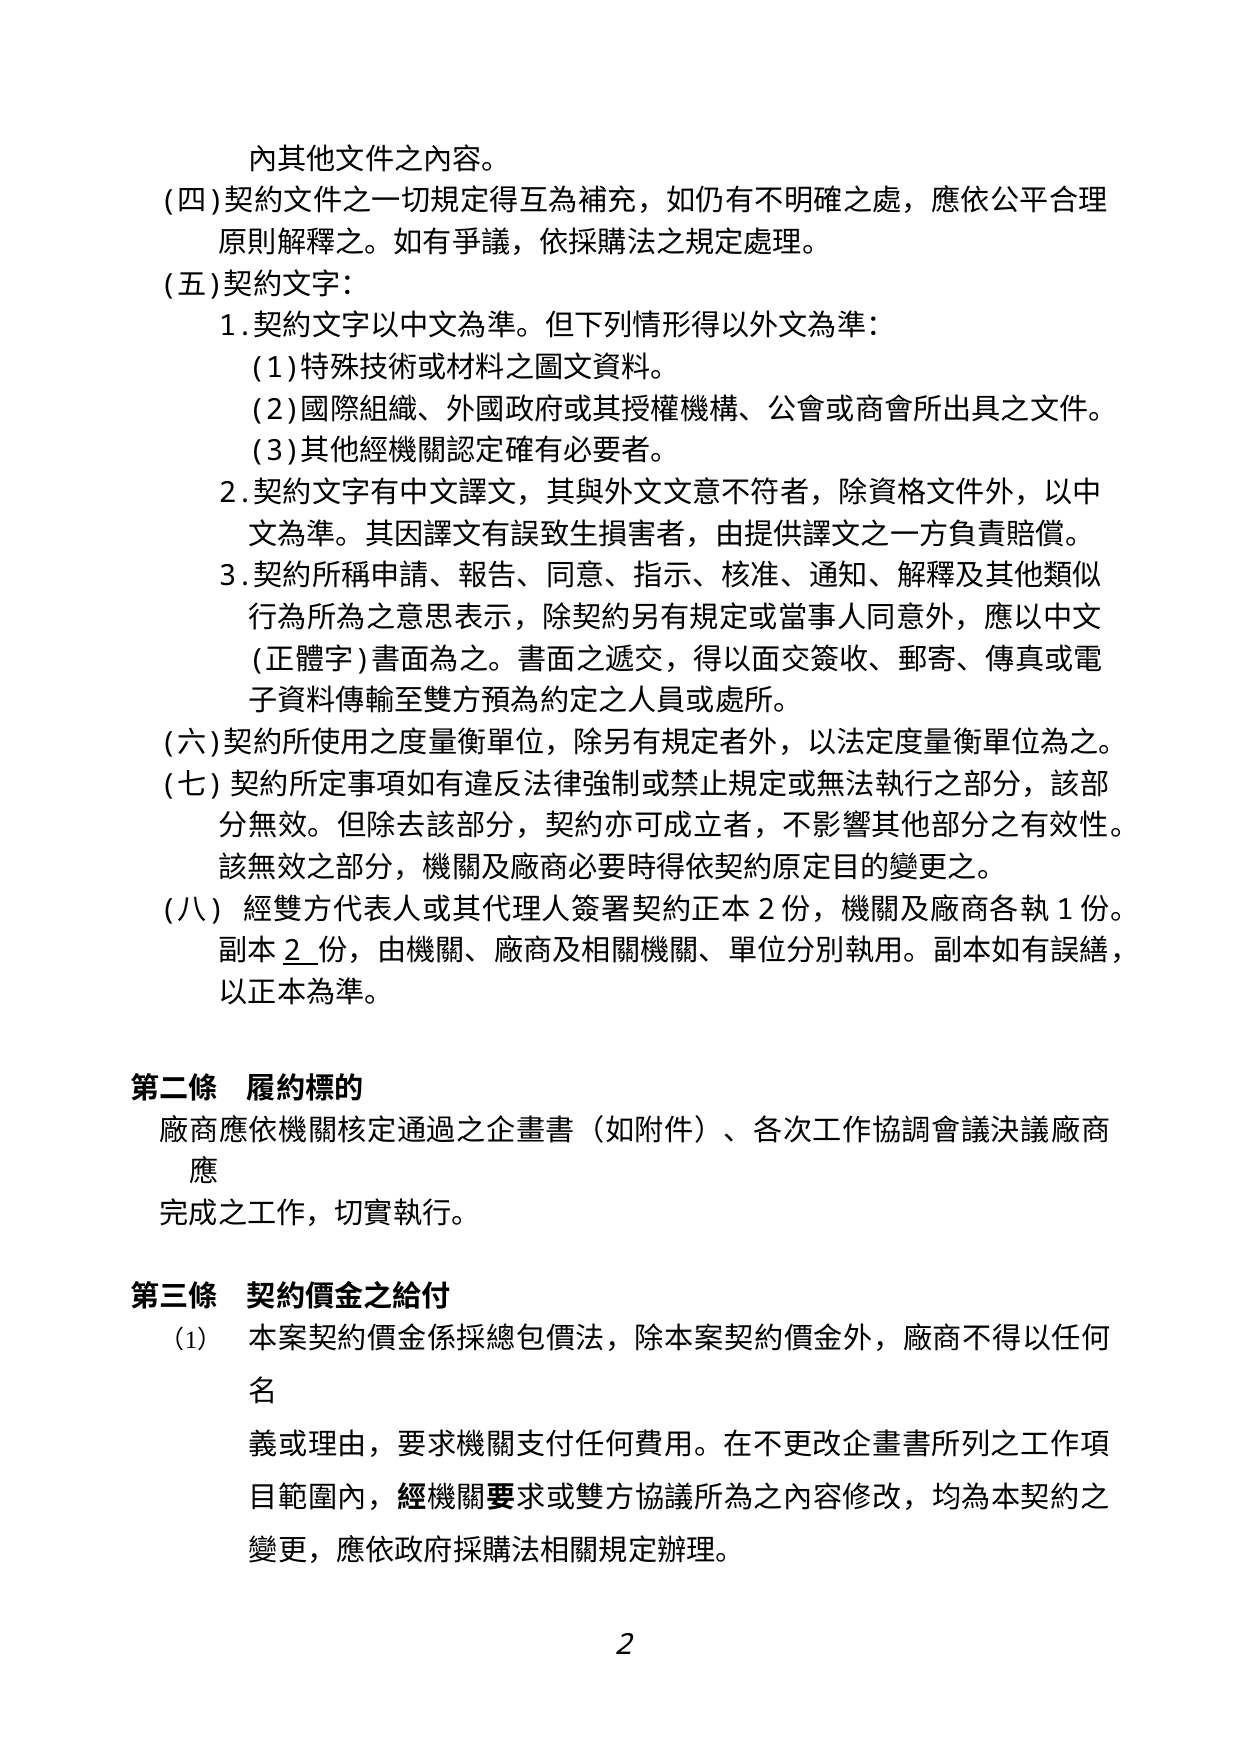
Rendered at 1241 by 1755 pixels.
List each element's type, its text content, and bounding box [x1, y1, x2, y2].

text 1.契約文字以中文為準。但下列情形得以外文為準： [218, 302, 1104, 344]
text 第二條 履約標的 [130, 1065, 1110, 1107]
text (五)契約文字： [159, 261, 1110, 302]
text 2.契約文字有中文譯文，其與外文文意不符者，除資格文件外，以中文為準。其因譯文有誤致生損害者，由提供譯文之一方負責賠償。 [218, 469, 1104, 552]
text (2)國際組織、外國政府或其授權機構、公會或商會所出具之文件。 [248, 386, 1110, 427]
text (1)特殊技術或材料之圖文資料。 [248, 344, 1110, 386]
text 廠商應依機關核定通過之企畫書（如附件）、各次工作協調會議決議廠商應 [159, 1107, 1110, 1190]
text (3)其他經機關認定確有必要者。 [248, 427, 1110, 469]
text 第三條 契約價金之給付 [130, 1273, 1110, 1315]
text 義或理由，要求機關支付任何費用。在不更改企畫書所列之工作項目範圍內，經機關要求或雙方協議所為之內容修改，均為本契約之變更，應依政府採購法相關規定辦理。 [249, 1421, 1110, 1568]
text 內其他文件之內容。 [218, 136, 1104, 177]
text (八) 經雙方代表人或其代理人簽署契約正本2份，機關及廠商各執1份。副本2 份，由機關、廠商及相關機關、單位分別執用。副本如有誤繕，以正本為準。 [159, 886, 1110, 1011]
text 完成之工作，切實執行。 [159, 1190, 1110, 1232]
text (四)契約文件之一切規定得互為補充，如仍有不明確之處，應依公平合理原則解釋之。如有爭議，依採購法之規定處理。 [159, 177, 1110, 261]
list 本案契約價金係採總包價法，除本案契約價金外，廠商不得以任何名 [159, 1315, 1110, 1410]
text 3.契約所稱申請、報告、同意、指示、核准、通知、解釋及其他類似行為所為之意思表示，除契約另有規定或當事人同意外，應以中文(正體字)書面為之。書面之遞交，得以面交簽收、郵寄、傳真或電子資料傳輸至雙方預為約定之人員或處所。 [218, 552, 1104, 719]
text (六)契約所使用之度量衡單位，除另有規定者外，以法定度量衡單位為之。 [159, 719, 1110, 761]
text (七) 契約所定事項如有違反法律強制或禁止規定或無法執行之部分，該部分無效。但除去該部分，契約亦可成立者，不影響其他部分之有效性。該無效之部分，機關及廠商必要時得依契約原定目的變更之。 [159, 761, 1110, 886]
